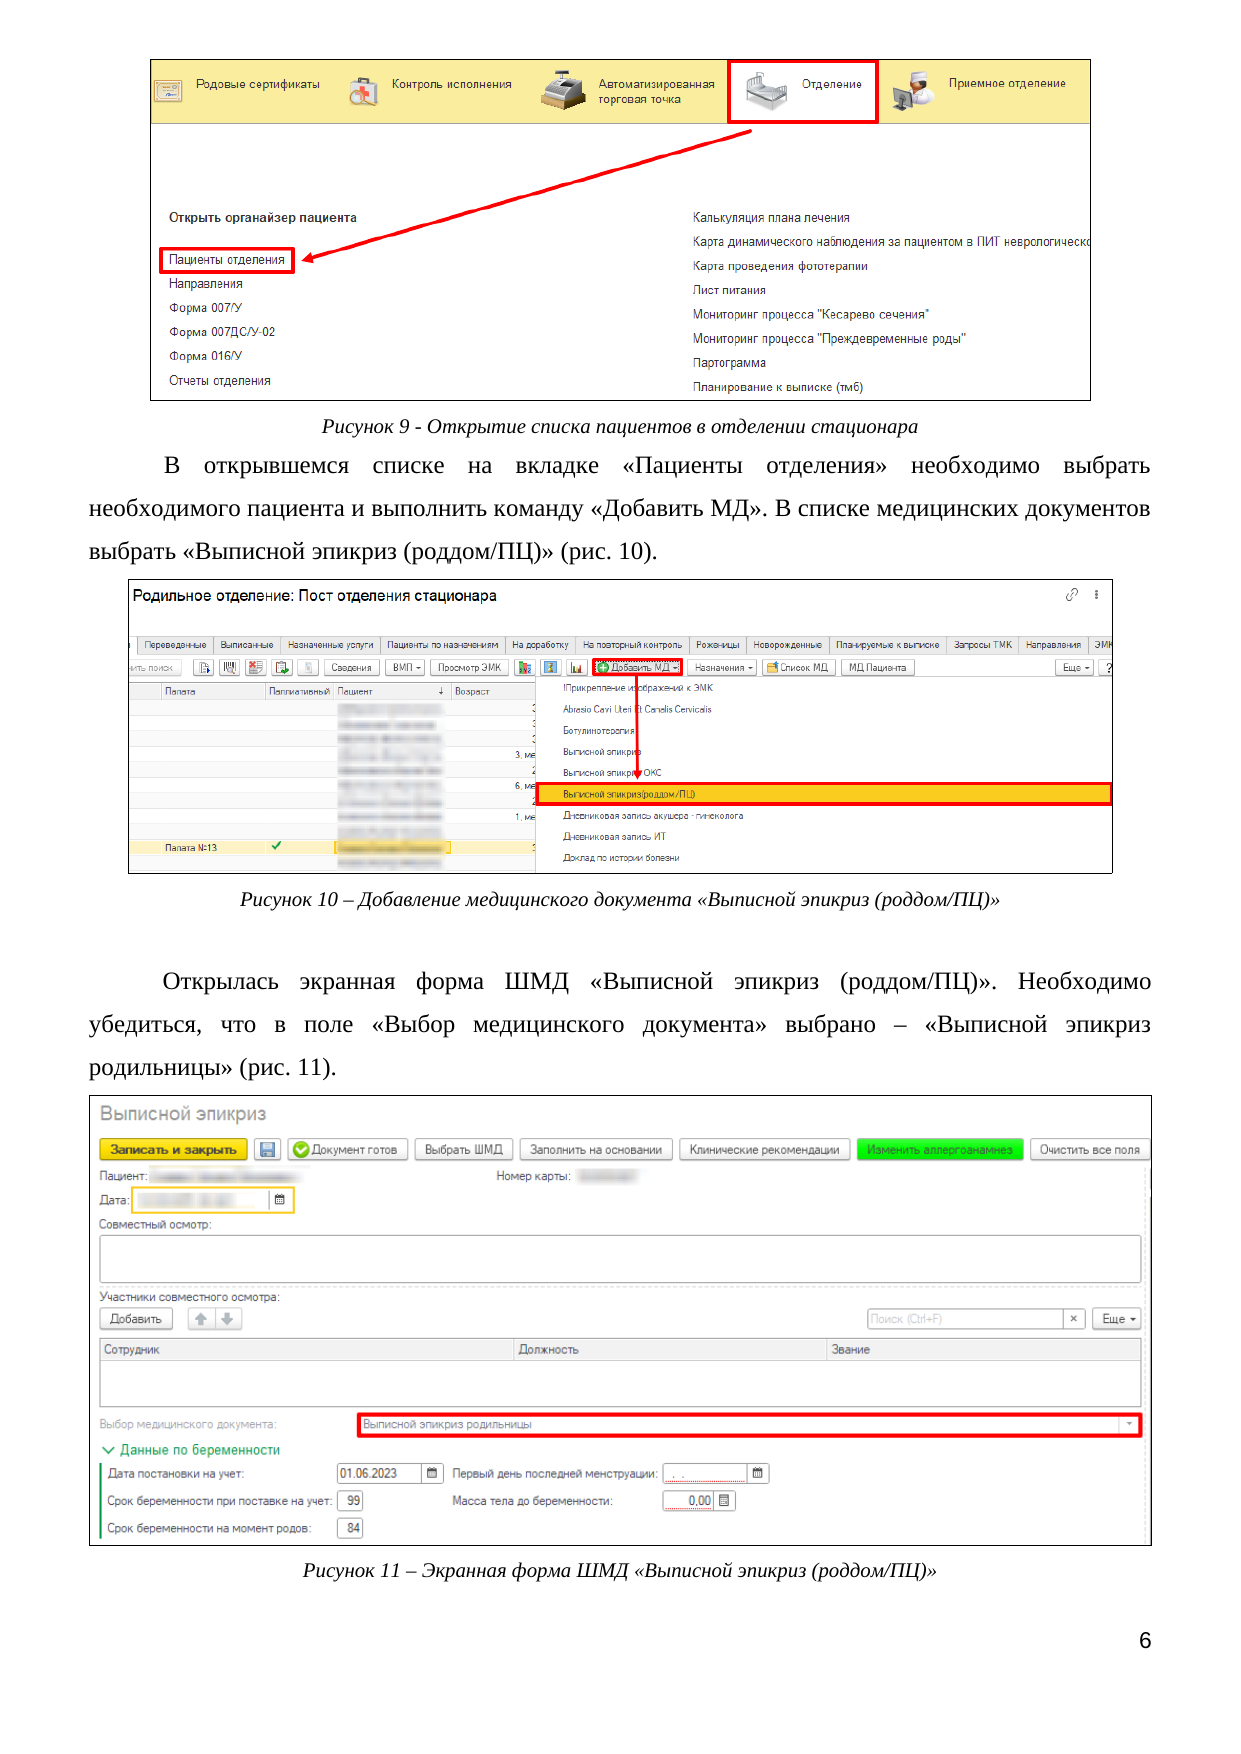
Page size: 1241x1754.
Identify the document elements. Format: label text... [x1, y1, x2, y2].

text Рисунок 11 – Экранная форма ШМД «Выписной эпикриз (роддом/ПЦ)» [89, 1558, 1152, 1582]
text Открылась экранная форма ШМД «Выписной эпикриз (роддом/ПЦ)». Необходимо убедиться, что в поле «Выбор медицинского документа» выбрано – «Выписной эпикриз родильницы» (рис. 11). [89, 966, 1152, 1081]
text Рисунок 9 - Открытие списка пациентов в отделении стационара [89, 414, 1152, 438]
picture [151, 60, 1090, 400]
text Рисунок 10 – Добавление медицинского документа «Выписной эпикриз (роддом/ПЦ)» [89, 887, 1152, 911]
picture [90, 1096, 1151, 1545]
text В открывшемся списке на вкладке «Пациенты отделения» необходимо выбрать необходимого пациента и выполнить команду «Добавить МД». В списке медицинских документов выбрать «Выписной эпикриз (роддом/ПЦ)» (рис. 10). [89, 450, 1152, 565]
picture [129, 580, 1112, 873]
